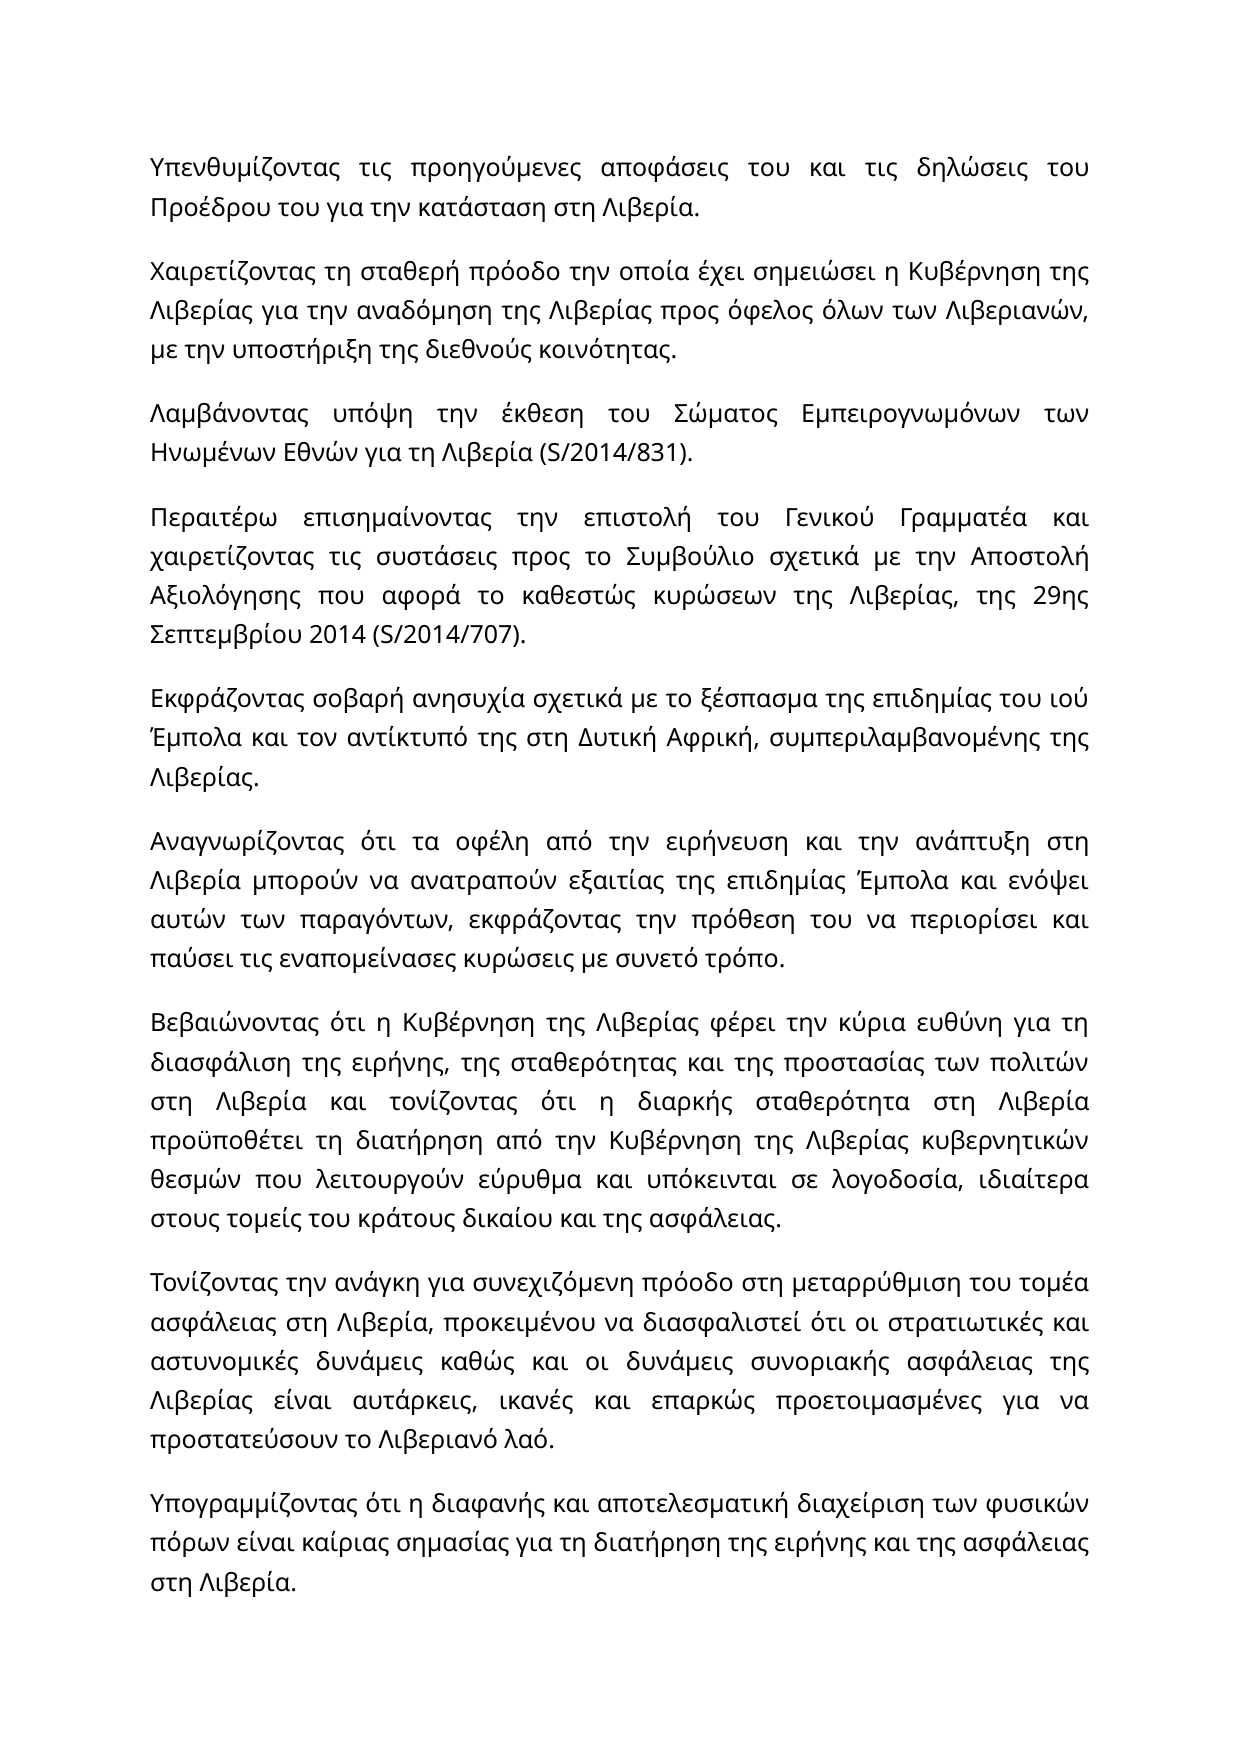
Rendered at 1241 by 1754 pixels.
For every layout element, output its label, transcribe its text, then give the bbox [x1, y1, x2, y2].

text Υπογραμμίζοντας ότι η διαφανής και αποτελεσματική διαχείριση των φυσικών πόρων είναι καίριας σημασίας για τη διατήρηση της ειρήνης και της ασφάλειας στη Λιβερία. [150, 1486, 1090, 1598]
text Περαιτέρω επισημαίνοντας την επιστολή του Γενικού Γραμματέα και χαιρετίζοντας τις συστάσεις προς το Συμβούλιο σχετικά με την Αποστολή Αξιολόγησης που αφορά τo καθεστώς κυρώσεων της Λιβερίας, της 29ης Σεπτεμβρίου 2014 (S/2014/707). [150, 499, 1090, 651]
text Βεβαιώνοντας ότι η Κυβέρνηση της Λιβερίας φέρει την κύρια ευθύνη για τη διασφάλιση της ειρήνης, της σταθερότητας και της προστασίας των πολιτών στη Λιβερία και τονίζοντας ότι η διαρκής σταθερότητα στη Λιβερία προϋποθέτει τη διατήρηση από την Κυβέρνηση της Λιβερίας κυβερνητικών θεσμών που λειτουργούν εύρυθμα και υπόκεινται σε λογοδοσία, ιδιαίτερα στους τομείς του κράτους δικαίου και της ασφάλειας. [150, 1005, 1090, 1235]
text Χαιρετίζοντας τη σταθερή πρόοδο την οποία έχει σημειώσει η Κυβέρνηση της Λιβερίας για την αναδόμηση της Λιβερίας προς όφελος όλων των Λιβεριανών, με την υποστήριξη της διεθνούς κοινότητας. [150, 253, 1090, 366]
text Υπενθυμίζοντας τις προηγούμενες αποφάσεις του και τις δηλώσεις του Προέδρου του για την κατάσταση στη Λιβερία. [150, 150, 1090, 223]
text Αναγνωρίζοντας ότι τα οφέλη από την ειρήνευση και την ανάπτυξη στη Λιβερία μπορούν να ανατραπούν εξαιτίας της επιδημίας Έμπολα και ενόψει αυτών των παραγόντων, εκφράζοντας την πρόθεση του να περιορίσει και παύσει τις εναπομείνασες κυρώσεις με συνετό τρόπο. [150, 823, 1090, 975]
text Λαμβάνοντας υπόψη την έκθεση του Σώματος Εμπειρογνωμόνων των Ηνωμένων Εθνών για τη Λιβερία (S/2014/831). [150, 396, 1090, 469]
text Εκφράζοντας σοβαρή ανησυχία σχετικά με το ξέσπασμα της επιδημίας του ιού Έμπολα και τον αντίκτυπό της στη Δυτική Αφρική, συμπεριλαμβανομένης της Λιβερίας. [150, 681, 1090, 793]
text Τονίζοντας την ανάγκη για συνεχιζόμενη πρόοδο στη μεταρρύθμιση του τομέα ασφάλειας στη Λιβερία, προκειμένου να διασφαλιστεί ότι οι στρατιωτικές και αστυνομικές δυνάμεις καθώς και οι δυνάμεις συνοριακής ασφάλειας της Λιβερίας είναι αυτάρκεις, ικανές και επαρκώς προετοιμασμένες για να προστατεύσουν το Λιβεριανό λαό. [150, 1265, 1090, 1456]
